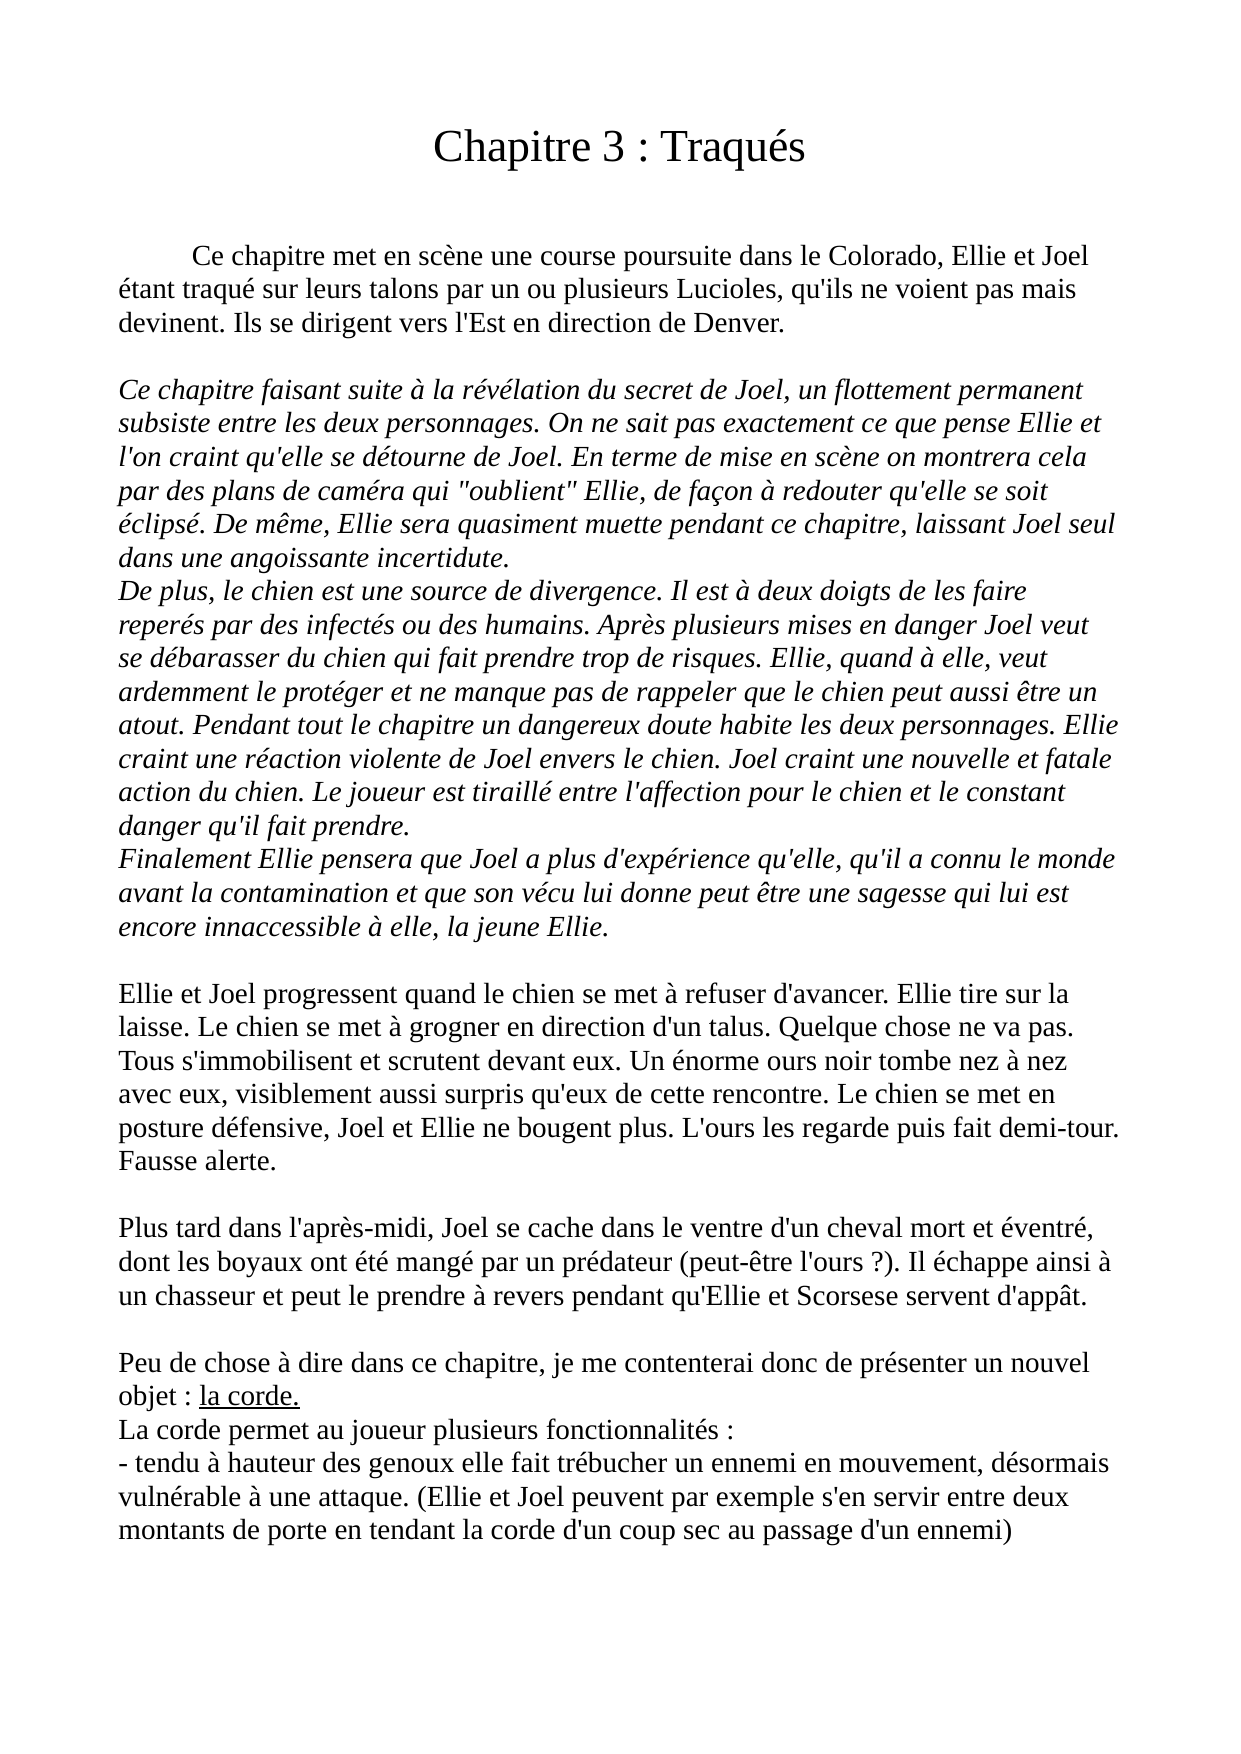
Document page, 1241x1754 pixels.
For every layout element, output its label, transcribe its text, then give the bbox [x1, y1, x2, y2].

text Chapitre 3 : Traqués [118, 118, 1122, 171]
text Peu de chose à dire dans ce chapitre, je me contenterai donc de présenter un nouvel objet : la corde. [118, 1345, 1122, 1412]
text Fausse alerte. [118, 1143, 1122, 1177]
text Plus tard dans l'après-midi, Joel se cache dans le ventre d'un cheval mort et éventré, dont les boyaux ont été mangé par un prédateur (peut-être l'ours ?). Il échappe ainsi à un chasseur et peut le prendre à revers pendant qu'Ellie et Scorsese servent d'appât. [118, 1211, 1122, 1311]
text - tendu à hauteur des genoux elle fait trébucher un ennemi en mouvement, désormais vulnérable à une attaque. (Ellie et Joel peuvent par exemple s'en servir entre deux montants de porte en tendant la corde d'un coup sec au passage d'un ennemi) [118, 1445, 1122, 1546]
text Ce chapitre met en scène une course poursuite dans le Colorado, Ellie et Joel étant traqué sur leurs talons par un ou plusieurs Lucioles, qu'ils ne voient pas mais devinent. Ils se dirigent vers l'Est en direction de Denver. [118, 238, 1122, 338]
text De plus, le chien est une source de divergence. Il est à deux doigts de les faire reperés par des infectés ou des humains. Après plusieurs mises en danger Joel veut se débarasser du chien qui fait prendre trop de risques. Ellie, quand à elle, veut ardemment le protéger et ne manque pas de rappeler que le chien peut aussi être un atout. Pendant tout le chapitre un dangereux doute habite les deux personnages. Ellie craint une réaction violente de Joel envers le chien. Joel craint une nouvelle et fatale action du chien. Le joueur est tiraillé entre l'affection pour le chien et le constant danger qu'il fait prendre. [118, 573, 1122, 842]
text Ellie et Joel progressent quand le chien se met à refuser d'avancer. Ellie tire sur la laisse. Le chien se met à grogner en direction d'un talus. Quelque chose ne va pas. Tous s'immobilisent et scrutent devant eux. Un énorme ours noir tombe nez à nez avec eux, visiblement aussi surpris qu'eux de cette rencontre. Le chien se met en posture défensive, Joel et Ellie ne bougent plus. L'ours les regarde puis fait demi-tour. [118, 976, 1122, 1143]
text Ce chapitre faisant suite à la révélation du secret de Joel, un flottement permanent subsiste entre les deux personnages. On ne sait pas exactement ce que pense Ellie et l'on craint qu'elle se détourne de Joel. En terme de mise en scène on montrera cela par des plans de caméra qui "oublient" Ellie, de façon à redouter qu'elle se soit éclipsé. De même, Ellie sera quasiment muette pendant ce chapitre, laissant Joel seul dans une angoissante incertidute. [118, 372, 1122, 573]
text Finalement Ellie pensera que Joel a plus d'expérience qu'elle, qu'il a connu le monde avant la contamination et que son vécu lui donne peut être une sagesse qui lui est encore innaccessible à elle, la jeune Ellie. [118, 842, 1122, 942]
text La corde permet au joueur plusieurs fonctionnalités : [118, 1412, 1122, 1445]
